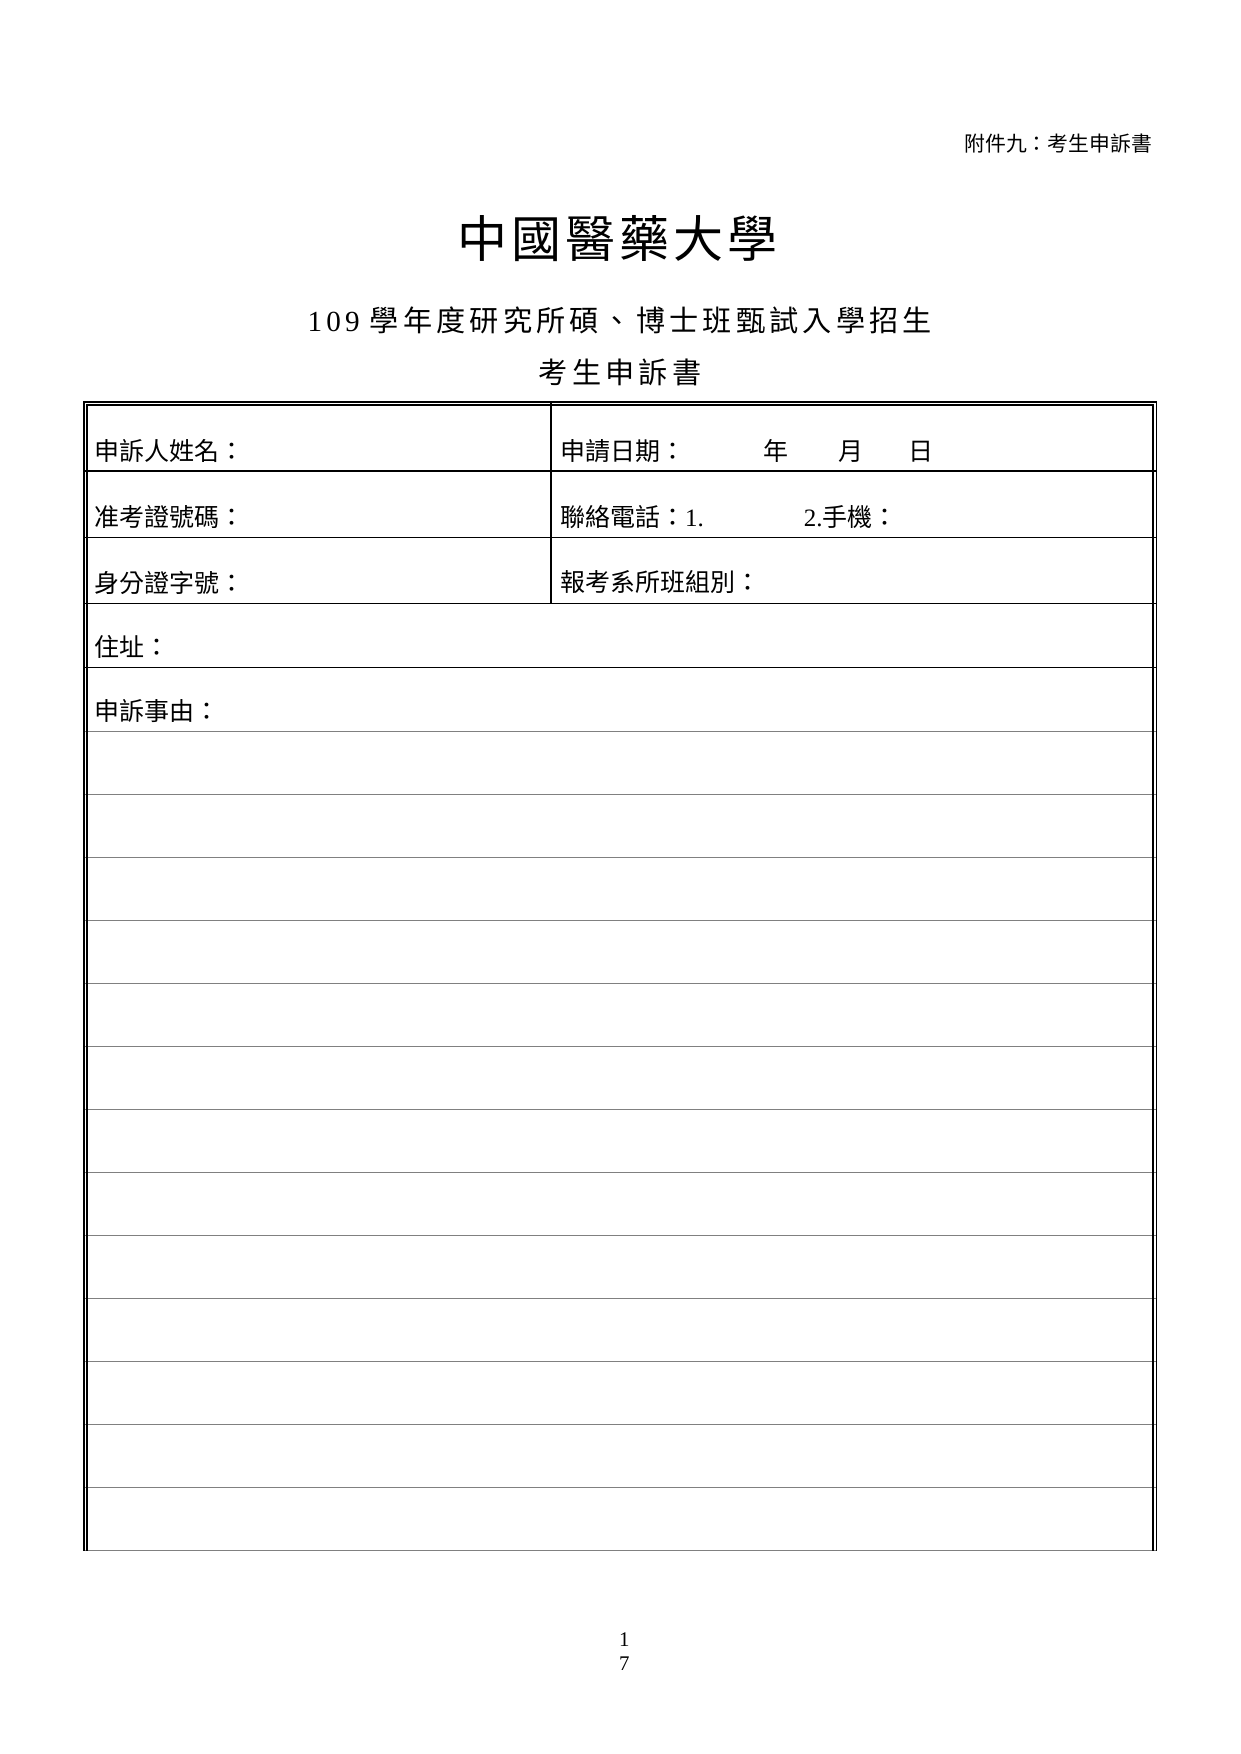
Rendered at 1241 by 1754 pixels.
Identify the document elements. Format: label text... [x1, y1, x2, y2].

table_cell [88, 795, 1152, 857]
table_cell 住址： [88, 604, 1152, 667]
table_cell 報考系所班組別： [552, 538, 1152, 602]
table_header 申請日期： 年 月 日 [552, 406, 1152, 470]
table_cell [88, 1047, 1152, 1109]
table_cell [88, 1173, 1152, 1235]
table_cell [88, 1299, 1152, 1361]
table_cell 身分證字號： [88, 538, 550, 602]
table_cell [88, 1362, 1152, 1424]
text 109學年度研究所碩、博士班甄試入學招生 [89, 298, 1151, 340]
table_cell 准考證號碼： [88, 472, 550, 536]
table_cell 聯絡電話：1. 2.手機： [552, 472, 1152, 536]
table_header 申訴人姓名： [88, 406, 550, 470]
table_cell 申訴事由： [88, 668, 1152, 731]
text 附件九：考生申訴書 [89, 101, 1152, 163]
table_cell [88, 732, 1152, 794]
table_cell [88, 858, 1152, 920]
table_cell [88, 1236, 1152, 1298]
table_cell [88, 1110, 1152, 1172]
table_cell [88, 1488, 1152, 1550]
text 中國醫藥大學 [89, 163, 1146, 288]
table_cell [88, 1425, 1152, 1487]
text 考生申訴書 [89, 349, 1151, 392]
table_cell [88, 984, 1152, 1046]
table_cell [88, 921, 1152, 983]
